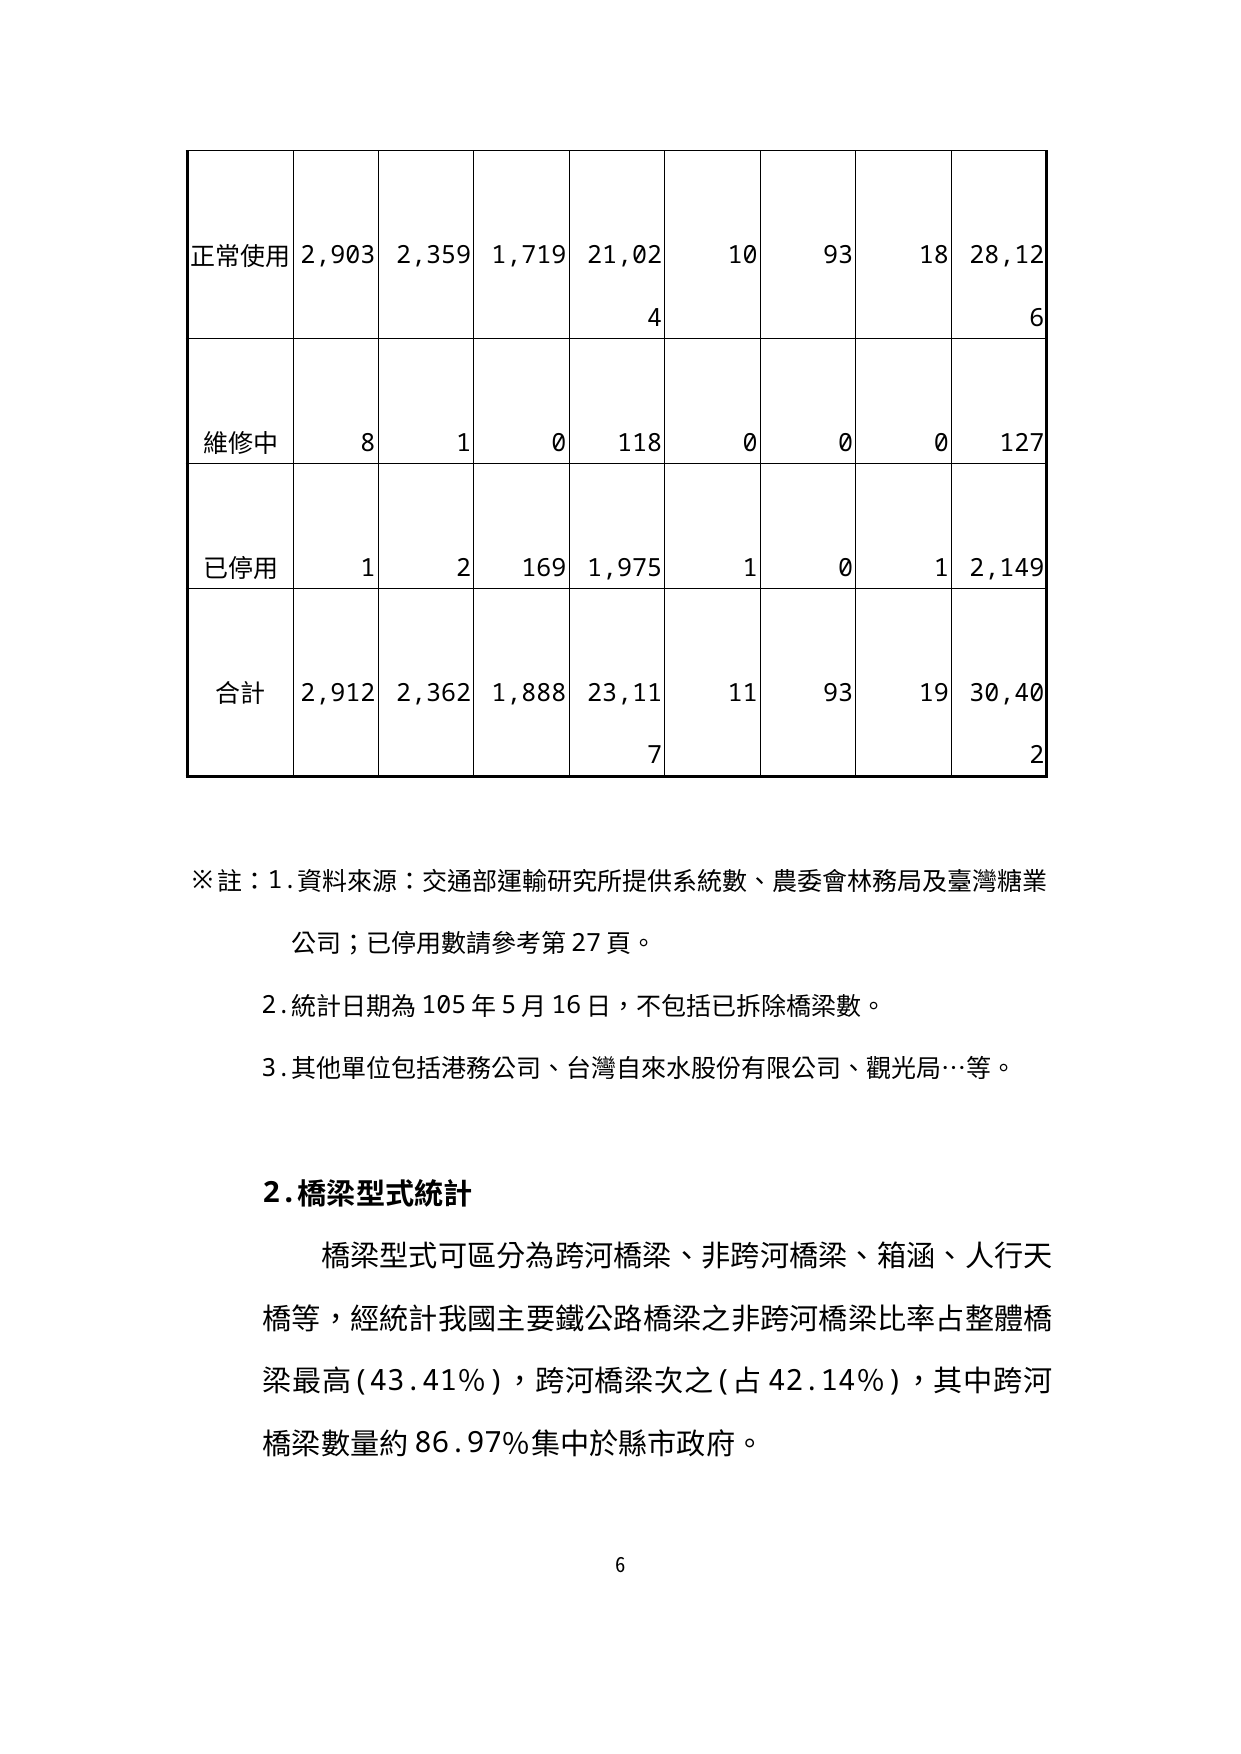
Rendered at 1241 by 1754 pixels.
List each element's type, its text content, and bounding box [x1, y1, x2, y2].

table_cell 1,719 [474, 151, 569, 337]
table_cell 已停用 [189, 464, 293, 587]
table_cell 8 [294, 339, 378, 462]
table_cell 19 [856, 589, 951, 775]
table_cell 28,126 [952, 151, 1045, 337]
table_cell 2,912 [294, 589, 378, 775]
table_cell 23,117 [570, 589, 664, 775]
table_cell 21,024 [570, 151, 664, 337]
table_cell 93 [761, 151, 855, 337]
text 橋梁型式可區分為跨河橋梁、非跨河橋梁、箱涵、人行天橋等，經統計我國主要鐵公路橋梁之非跨河橋梁比率占整體橋梁最高(43.41％)，跨河橋梁次之(占42.14％)，其中跨河橋梁數量約86.97％集中於縣市政府。 [262, 1212, 1053, 1462]
table_cell 2,359 [379, 151, 473, 337]
table_cell 維修中 [189, 339, 293, 462]
table_cell 1 [379, 339, 473, 462]
table_cell 0 [761, 464, 855, 587]
text 3.其他單位包括港務公司、台灣自來水股份有限公司、觀光局…等。 [261, 1025, 1053, 1087]
table_cell 0 [856, 339, 951, 462]
table_cell 11 [665, 589, 760, 775]
table_cell 1,888 [474, 589, 569, 775]
table_cell 1 [665, 464, 760, 587]
text 2.橋梁型式統計 [262, 1150, 1053, 1212]
table_cell 1,975 [570, 464, 664, 587]
table_cell 127 [952, 339, 1045, 462]
table_cell 正常使用 [189, 151, 293, 337]
table_cell 2 [379, 464, 473, 587]
table_cell 2,149 [952, 464, 1045, 587]
table_cell 169 [474, 464, 569, 587]
table_cell 0 [474, 339, 569, 462]
table_cell 合計 [189, 589, 293, 775]
table_cell 93 [761, 589, 855, 775]
table_cell 118 [570, 339, 664, 462]
table_cell 1 [856, 464, 951, 587]
table_cell 10 [665, 151, 760, 337]
table_cell 1 [294, 464, 378, 587]
table_cell 30,402 [952, 589, 1045, 775]
text ※註：1.資料來源：交通部運輸研究所提供系統數、農委會林務局及臺灣糖業公司；已停用數請參考第27頁。 [187, 837, 1053, 962]
table_cell 2,362 [379, 589, 473, 775]
table_cell 0 [665, 339, 760, 462]
table_cell 18 [856, 151, 951, 337]
text 2.統計日期為105年5月16日，不包括已拆除橋梁數。 [261, 962, 1053, 1025]
table_cell 0 [761, 339, 855, 462]
table_cell 2,903 [294, 151, 378, 337]
